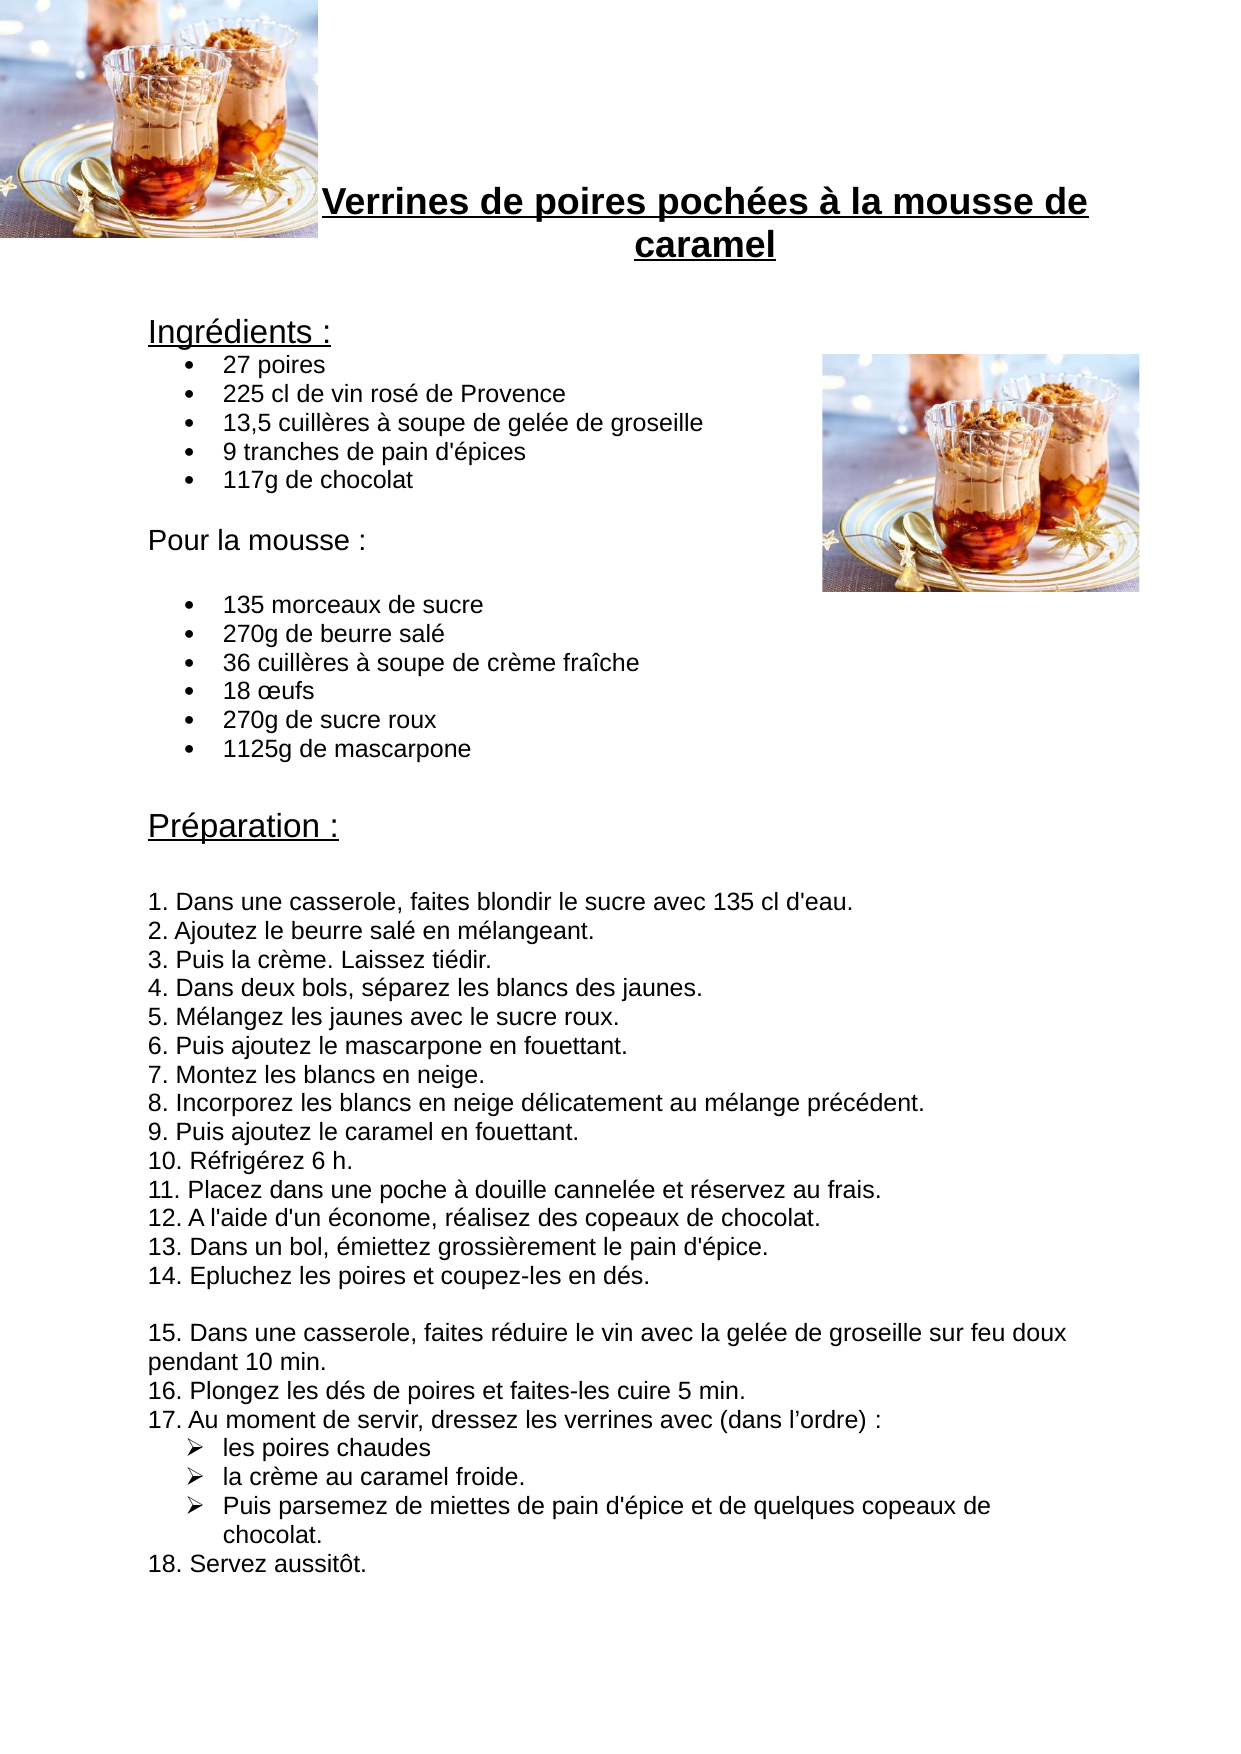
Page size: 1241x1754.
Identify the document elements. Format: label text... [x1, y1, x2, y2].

list 1125g de mascarpone [185, 734, 1093, 762]
subtitle 18. Servez aussitôt. [148, 1549, 1093, 1577]
subtitle 9. Puis ajoutez le caramel en fouettant. [148, 1117, 1093, 1146]
subtitle 13. Dans un bol, émiettez grossièrement le pain d'épice. [148, 1232, 1093, 1261]
subtitle 14. Epluchez les poires et coupez-les en dés. [148, 1261, 1093, 1290]
subtitle 6. Puis ajoutez le mascarpone en fouettant. [148, 1031, 1093, 1060]
subtitle 15. Dans une casserole, faites réduire le vin avec la gelée de groseille sur feu doux pendant 10 min. [148, 1318, 1093, 1376]
subtitle 225 cl de vin rosé de Provence [185, 379, 822, 408]
subtitle 8. Incorporez les blancs en neige délicatement au mélange précédent. [148, 1088, 1093, 1117]
subtitle Ingrédients : [148, 312, 1093, 350]
subtitle Puis parsemez de miettes de pain d'épice et de quelques copeaux de chocolat. [185, 1491, 1093, 1549]
subtitle 11. Placez dans une poche à douille cannelée et réservez au frais. [148, 1175, 1093, 1203]
subtitle 5. Mélangez les jaunes avec le sucre roux. [148, 1002, 1093, 1031]
subtitle 12. A l'aide d'un économe, réalisez des copeaux de chocolat. [148, 1203, 1093, 1232]
list 270g de sucre roux [185, 705, 1093, 734]
subtitle Verrines de poires pochées à la mousse de caramel [148, 179, 1093, 265]
picture [0, 0, 318, 238]
list 270g de beurre salé [185, 619, 1093, 647]
subtitle 10. Réfrigérez 6 h. [148, 1146, 1093, 1175]
subtitle Préparation : [148, 806, 1093, 844]
subtitle 1. Dans une casserole, faites blondir le sucre avec 135 cl d'eau. [148, 887, 1093, 916]
subtitle 13,5 cuillères à soupe de gelée de groseille [185, 408, 822, 437]
subtitle 27 poires [185, 350, 1093, 379]
list 18 œufs [185, 676, 1093, 705]
subtitle 2. Ajoutez le beurre salé en mélangeant. [148, 916, 1093, 945]
subtitle la crème au caramel froide. [185, 1462, 1093, 1491]
subtitle 17. Au moment de servir, dressez les verrines avec (dans l’ordre) : [148, 1405, 1093, 1433]
subtitle 4. Dans deux bols, séparez les blancs des jaunes. [148, 973, 1093, 1002]
subtitle 117g de chocolat [185, 465, 822, 494]
picture [822, 354, 1140, 592]
subtitle 9 tranches de pain d'épices [185, 437, 822, 465]
subtitle 16. Plongez les dés de poires et faites-les cuire 5 min. [148, 1376, 1093, 1405]
subtitle 7. Montez les blancs en neige. [148, 1060, 1093, 1088]
text Pour la mousse : [148, 523, 822, 556]
subtitle 3. Puis la crème. Laissez tiédir. [148, 945, 1093, 973]
subtitle les poires chaudes [185, 1433, 1093, 1462]
list 36 cuillères à soupe de crème fraîche [185, 647, 1093, 676]
list 135 morceaux de sucre [185, 590, 1093, 619]
